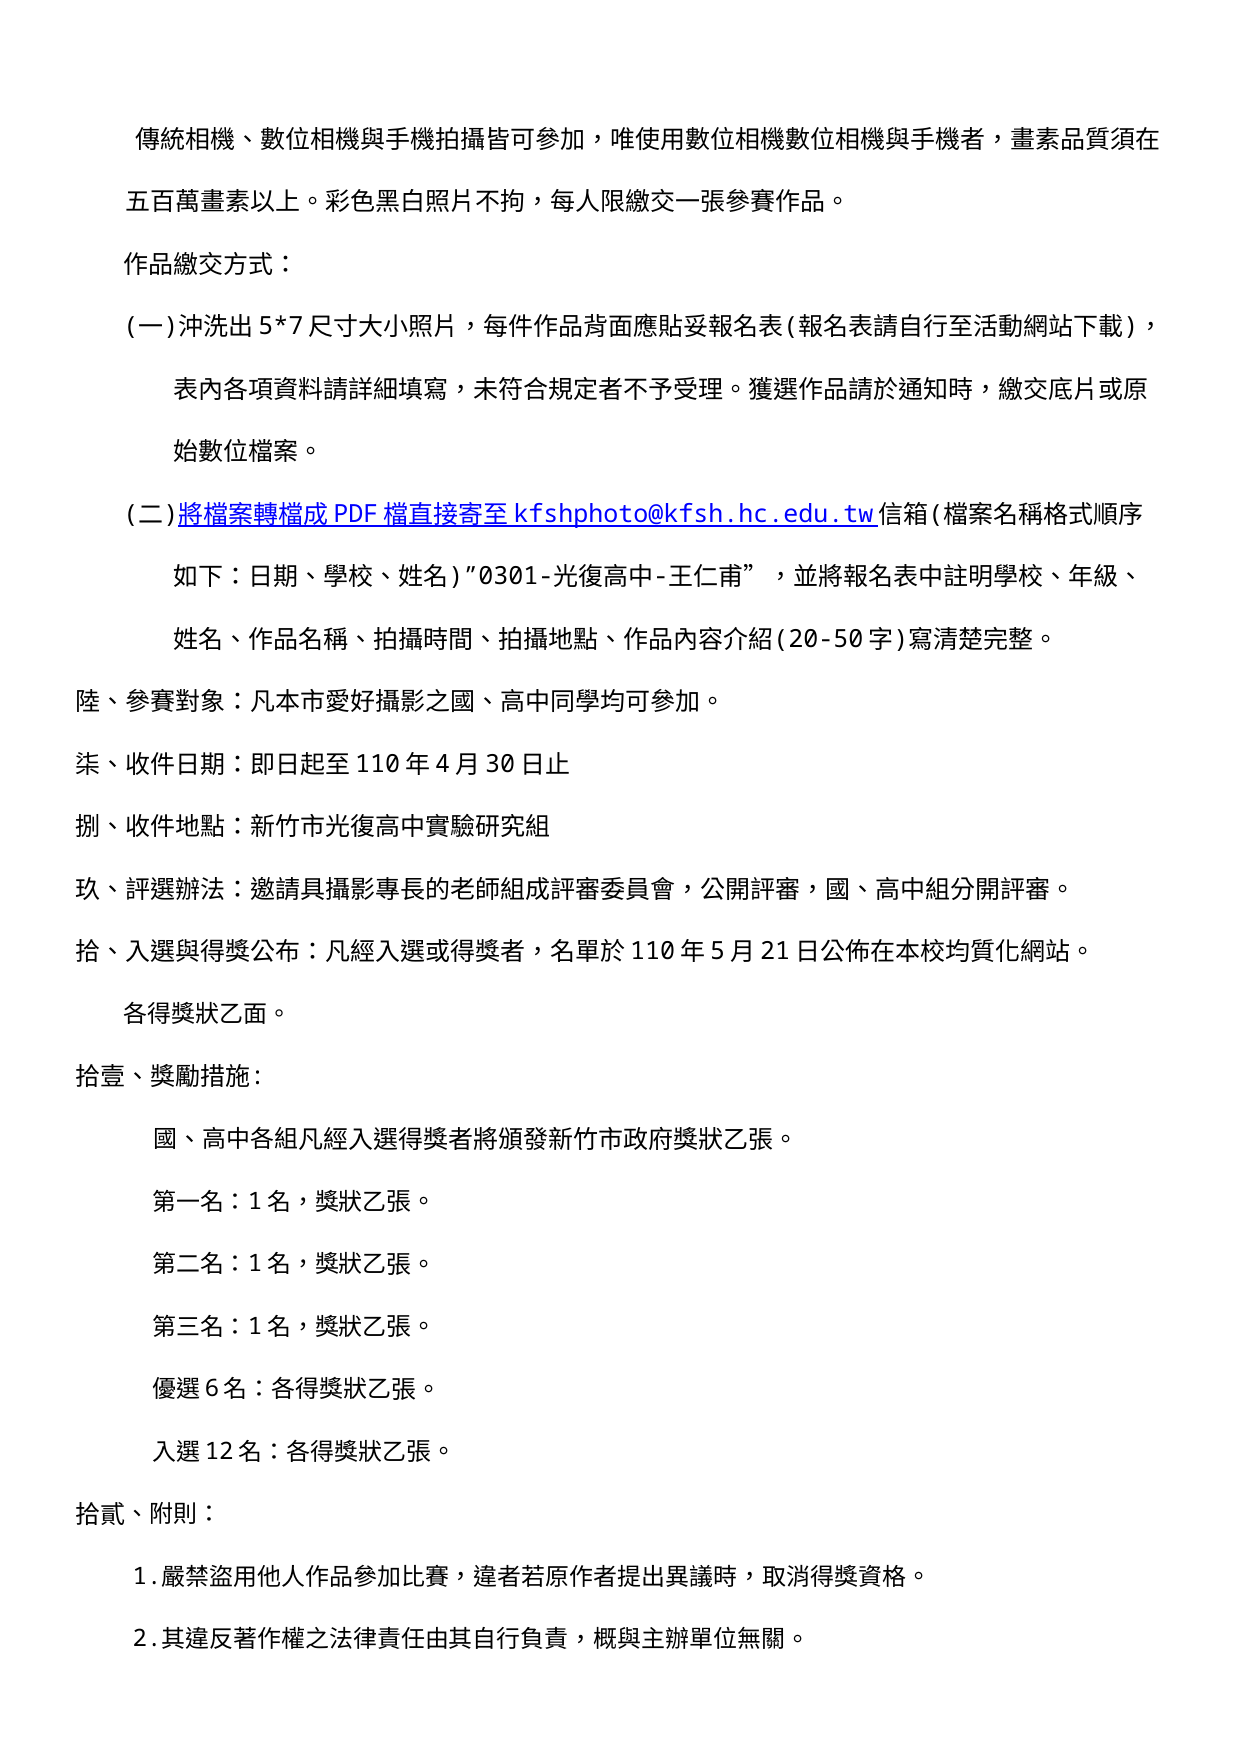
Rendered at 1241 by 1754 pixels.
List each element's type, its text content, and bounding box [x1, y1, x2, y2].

text 第一名：1名，獎狀乙張。 第二名：1名，獎狀乙張。 第三名：1名，獎狀乙張。 優選6名：各得獎狀乙張。 入選12名：各得獎狀乙張。 [123, 1158, 1165, 1471]
text 2.其違反著作權之法律責任由其自行負責，概與主辦單位無關。 [75, 1596, 1165, 1658]
text 五百萬畫素以上。彩色黑白照片不拘，每人限繳交一張參賽作品。 [75, 158, 1165, 221]
text 陸、參賽對象：凡本市愛好攝影之國、高中同學均可參加。 [75, 658, 1165, 721]
text 拾、入選與得獎公布：凡經入選或得獎者，名單於110年5月21日公佈在本校均質化網站。 [75, 908, 1165, 971]
text 傳統相機、數位相機與手機拍攝皆可參加，唯使用數位相機數位相機與手機者，畫素品質須在 [75, 96, 1165, 158]
text (二)將檔案轉檔成PDF檔直接寄至kfshphoto@kfsh.hc.edu.tw信箱(檔案名稱格式順序如下：日期、學校、姓名)”0301-光復高中-王仁甫”，並將報名表中註明學校、年級、姓名、作品名稱、拍攝時間、拍攝地點、作品內容介紹(20-50字)寫清楚完整。 [123, 471, 1165, 658]
text 拾壹、獎勵措施: [75, 1033, 1165, 1096]
text 國、高中各組凡經入選得獎者將頒發新竹市政府獎狀乙張。 [123, 1096, 1165, 1158]
text 1.嚴禁盜用他人作品參加比賽，違者若原作者提出異議時，取消得獎資格。 [75, 1533, 1165, 1596]
text 玖、評選辦法：邀請具攝影專長的老師組成評審委員會，公開評審，國、高中組分開評審。 [75, 846, 1165, 908]
text 柒、收件日期：即日起至110年4月30日止 [75, 721, 1165, 783]
text 拾貳、附則： [75, 1471, 1165, 1533]
text 作品繳交方式： [123, 221, 1165, 283]
text 各得獎狀乙面。 [123, 971, 1165, 1033]
text (一)沖洗出5*7尺寸大小照片，每件作品背面應貼妥報名表(報名表請自行至活動網站下載)，表內各項資料請詳細填寫，未符合規定者不予受理。獲選作品請於通知時，繳交底片或原始數位檔案。 [123, 283, 1165, 471]
text 捌、收件地點：新竹市光復高中實驗研究組 [75, 783, 1165, 846]
